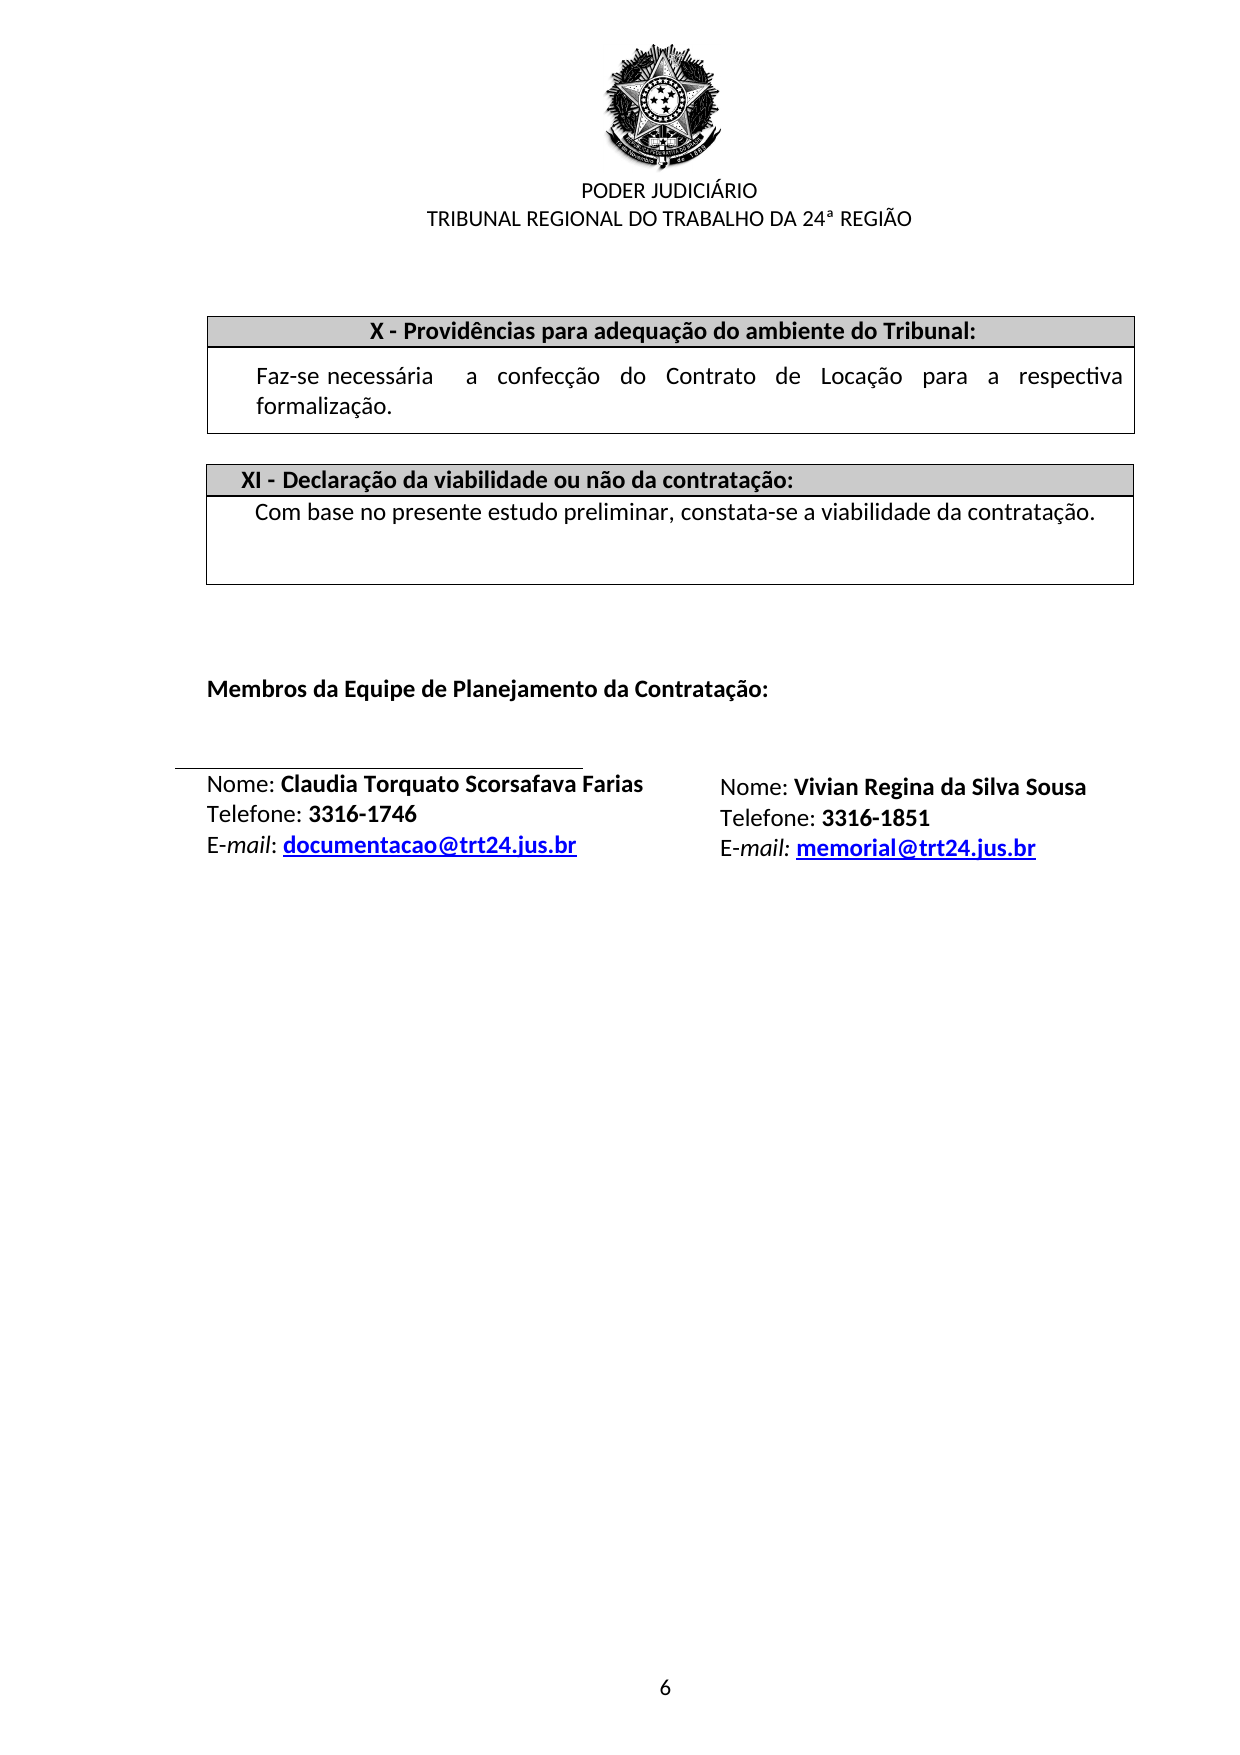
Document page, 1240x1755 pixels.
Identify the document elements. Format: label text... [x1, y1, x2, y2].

text Telefone: 3316-1746 [207, 799, 648, 829]
table_cell para [912, 348, 978, 432]
table_cell respectiva [1009, 348, 1134, 432]
text E-mail: documentacao@trt24.jus.br [207, 829, 648, 860]
table_cell Locação [811, 348, 912, 432]
table_cell a [978, 348, 1009, 432]
text Nome: Claudia Torquato Scorsafava Farias [207, 770, 648, 799]
table_cell de [765, 348, 811, 432]
table_cell Faz-se necessária formalização. [208, 348, 455, 432]
table_cell do [610, 348, 656, 432]
subtitle Membros da Equipe de Planejamento da Contratação: [207, 673, 1239, 703]
table_header X - Providências para adequação do ambiente do Tribunal: [208, 317, 1134, 346]
text Telefone: 3316-1851 [720, 802, 1239, 832]
subtitle Nome: Vivian Regina da Silva Sousa [720, 771, 1239, 802]
table_cell confecção [487, 348, 610, 432]
table_cell a [455, 348, 487, 432]
text E-mail: memorial@trt24.jus.br [720, 832, 1239, 863]
table_cell Contrato [656, 348, 765, 432]
